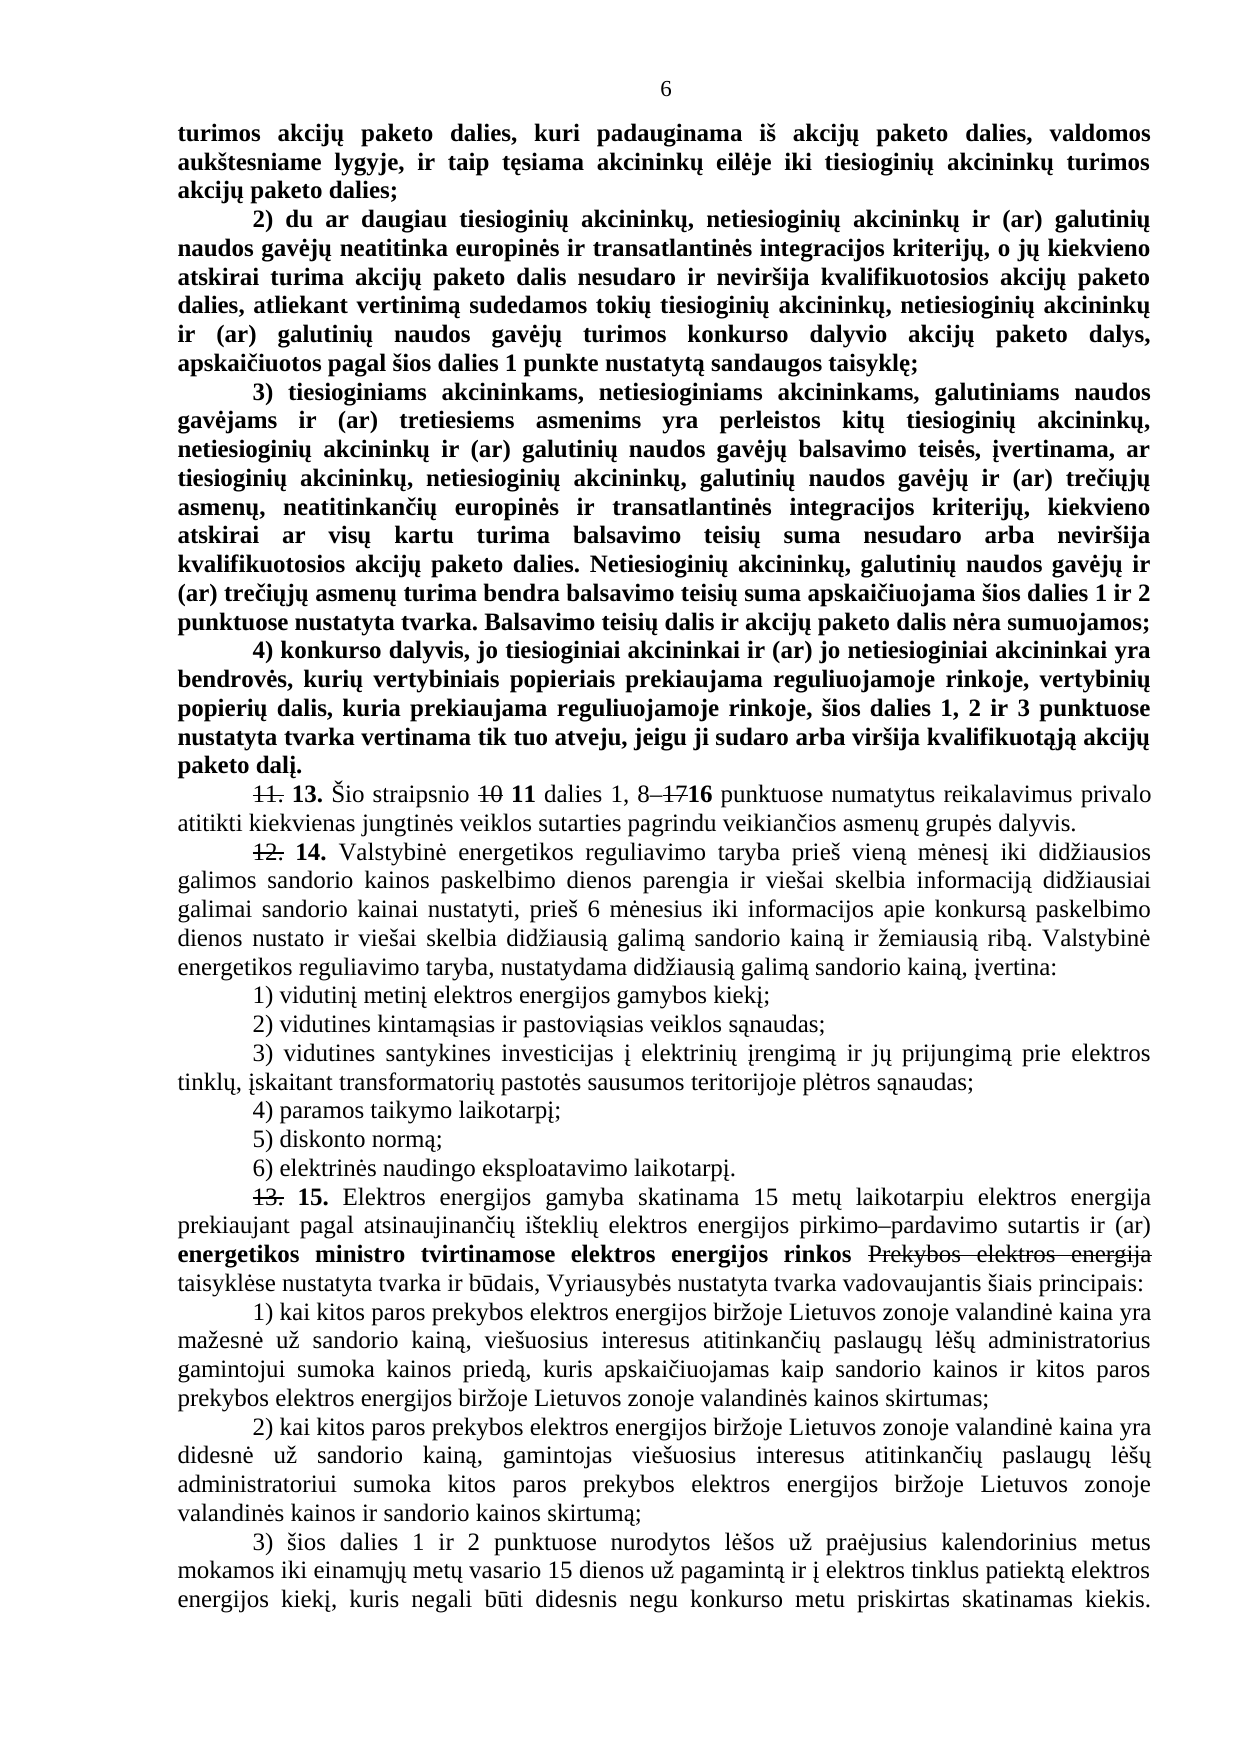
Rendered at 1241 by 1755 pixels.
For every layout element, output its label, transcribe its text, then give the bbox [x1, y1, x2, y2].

text 3) vidutines santykines investicijas į elektrinių įrengimą ir jų prijungimą prie elektros tinklų, įskaitant transformatorių pastotės sausumos teritorijoje plėtros sąnaudas; [177, 1038, 1152, 1096]
text 13. 15. Elektros energijos gamyba skatinama 15 metų laikotarpiu elektros energija prekiaujant pagal atsinaujinančių išteklių elektros energijos pirkimo–pardavimo sutartis ir (ar) energetikos ministro tvirtinamose elektros energijos rinkos Prekybos elektros energija taisyklėse nustatyta tvarka ir būdais, Vyriausybės nustatyta tvarka vadovaujantis šiais principais: [177, 1182, 1152, 1297]
text 3) šios dalies 1 ir 2 punktuose nurodytos lėšos už praėjusius kalendorinius metus mokamos iki einamųjų metų vasario 15 dienos už pagamintą ir į elektros tinklus patiektą elektros energijos kiekį, kuris negali būti didesnis negu konkurso metu priskirtas skatinamas kiekis. [177, 1527, 1152, 1613]
text 3) tiesioginiams akcininkams, netiesioginiams akcininkams, galutiniams naudos gavėjams ir (ar) tretiesiems asmenims yra perleistos kitų tiesioginių akcininkų, netiesioginių akcininkų ir (ar) galutinių naudos gavėjų balsavimo teisės, įvertinama, ar tiesioginių akcininkų, netiesioginių akcininkų, galutinių naudos gavėjų ir (ar) trečiųjų asmenų, neatitinkančių europinės ir transatlantinės integracijos kriterijų, kiekvieno atskirai ar visų kartu turima balsavimo teisių suma nesudaro arba neviršija kvalifikuotosios akcijų paketo dalies. Netiesioginių akcininkų, galutinių naudos gavėjų ir (ar) trečiųjų asmenų turima bendra balsavimo teisių suma apskaičiuojama šios dalies 1 ir 2 punktuose nustatyta tvarka. Balsavimo teisių dalis ir akcijų paketo dalis nėra sumuojamos; [177, 377, 1152, 636]
text 5) diskonto normą; [177, 1124, 1152, 1153]
text 2) kai kitos paros prekybos elektros energijos biržoje Lietuvos zonoje valandinė kaina yra didesnė už sandorio kainą, gamintojas viešuosius interesus atitinkančių paslaugų lėšų administratoriui sumoka kitos paros prekybos elektros energijos biržoje Lietuvos zonoje valandinės kainos ir sandorio kainos skirtumą; [177, 1412, 1152, 1527]
text 1) kai kitos paros prekybos elektros energijos biržoje Lietuvos zonoje valandinė kaina yra mažesnė už sandorio kainą, viešuosius interesus atitinkančių paslaugų lėšų administratorius gamintojui sumoka kainos priedą, kuris apskaičiuojamas kaip sandorio kainos ir kitos paros prekybos elektros energijos biržoje Lietuvos zonoje valandinės kainos skirtumas; [177, 1297, 1152, 1412]
text 4) konkurso dalyvis, jo tiesioginiai akcininkai ir (ar) jo netiesioginiai akcininkai yra bendrovės, kurių vertybiniais popieriais prekiaujama reguliuojamoje rinkoje, vertybinių popierių dalis, kuria prekiaujama reguliuojamoje rinkoje, šios dalies 1, 2 ir 3 punktuose nustatyta tvarka vertinama tik tuo atveju, jeigu ji sudaro arba viršija kvalifikuotąją akcijų paketo dalį. [177, 636, 1152, 779]
text 6) elektrinės naudingo eksploatavimo laikotarpį. [177, 1153, 1152, 1182]
text 12. 14. Valstybinė energetikos reguliavimo taryba prieš vieną mėnesį iki didžiausios galimos sandorio kainos paskelbimo dienos parengia ir viešai skelbia informaciją didžiausiai galimai sandorio kainai nustatyti, prieš 6 mėnesius iki informacijos apie konkursą paskelbimo dienos nustato ir viešai skelbia didžiausią galimą sandorio kainą ir žemiausią ribą. Valstybinė energetikos reguliavimo taryba, nustatydama didžiausią galimą sandorio kainą, įvertina: [177, 837, 1152, 981]
text 4) paramos taikymo laikotarpį; [177, 1096, 1152, 1124]
text 2) vidutines kintamąsias ir pastoviąsias veiklos sąnaudas; [177, 1009, 1152, 1038]
text 1) vidutinį metinį elektros energijos gamybos kiekį; [177, 981, 1152, 1009]
text turimos akcijų paketo dalies, kuri padauginama iš akcijų paketo dalies, valdomos aukštesniame lygyje, ir taip tęsiama akcininkų eilėje iki tiesioginių akcininkų turimos akcijų paketo dalies; [177, 118, 1152, 204]
text 2) du ar daugiau tiesioginių akcininkų, netiesioginių akcininkų ir (ar) galutinių naudos gavėjų neatitinka europinės ir transatlantinės integracijos kriterijų, o jų kiekvieno atskirai turima akcijų paketo dalis nesudaro ir neviršija kvalifikuotosios akcijų paketo dalies, atliekant vertinimą sudedamos tokių tiesioginių akcininkų, netiesioginių akcininkų ir (ar) galutinių naudos gavėjų turimos konkurso dalyvio akcijų paketo dalys, apskaičiuotos pagal šios dalies 1 punkte nustatytą sandaugos taisyklę; [177, 204, 1152, 377]
text 11. 13. Šio straipsnio 10 11 dalies 1, 8–1716 punktuose numatytus reikalavimus privalo atitikti kiekvienas jungtinės veiklos sutarties pagrindu veikiančios asmenų grupės dalyvis. [177, 779, 1152, 837]
